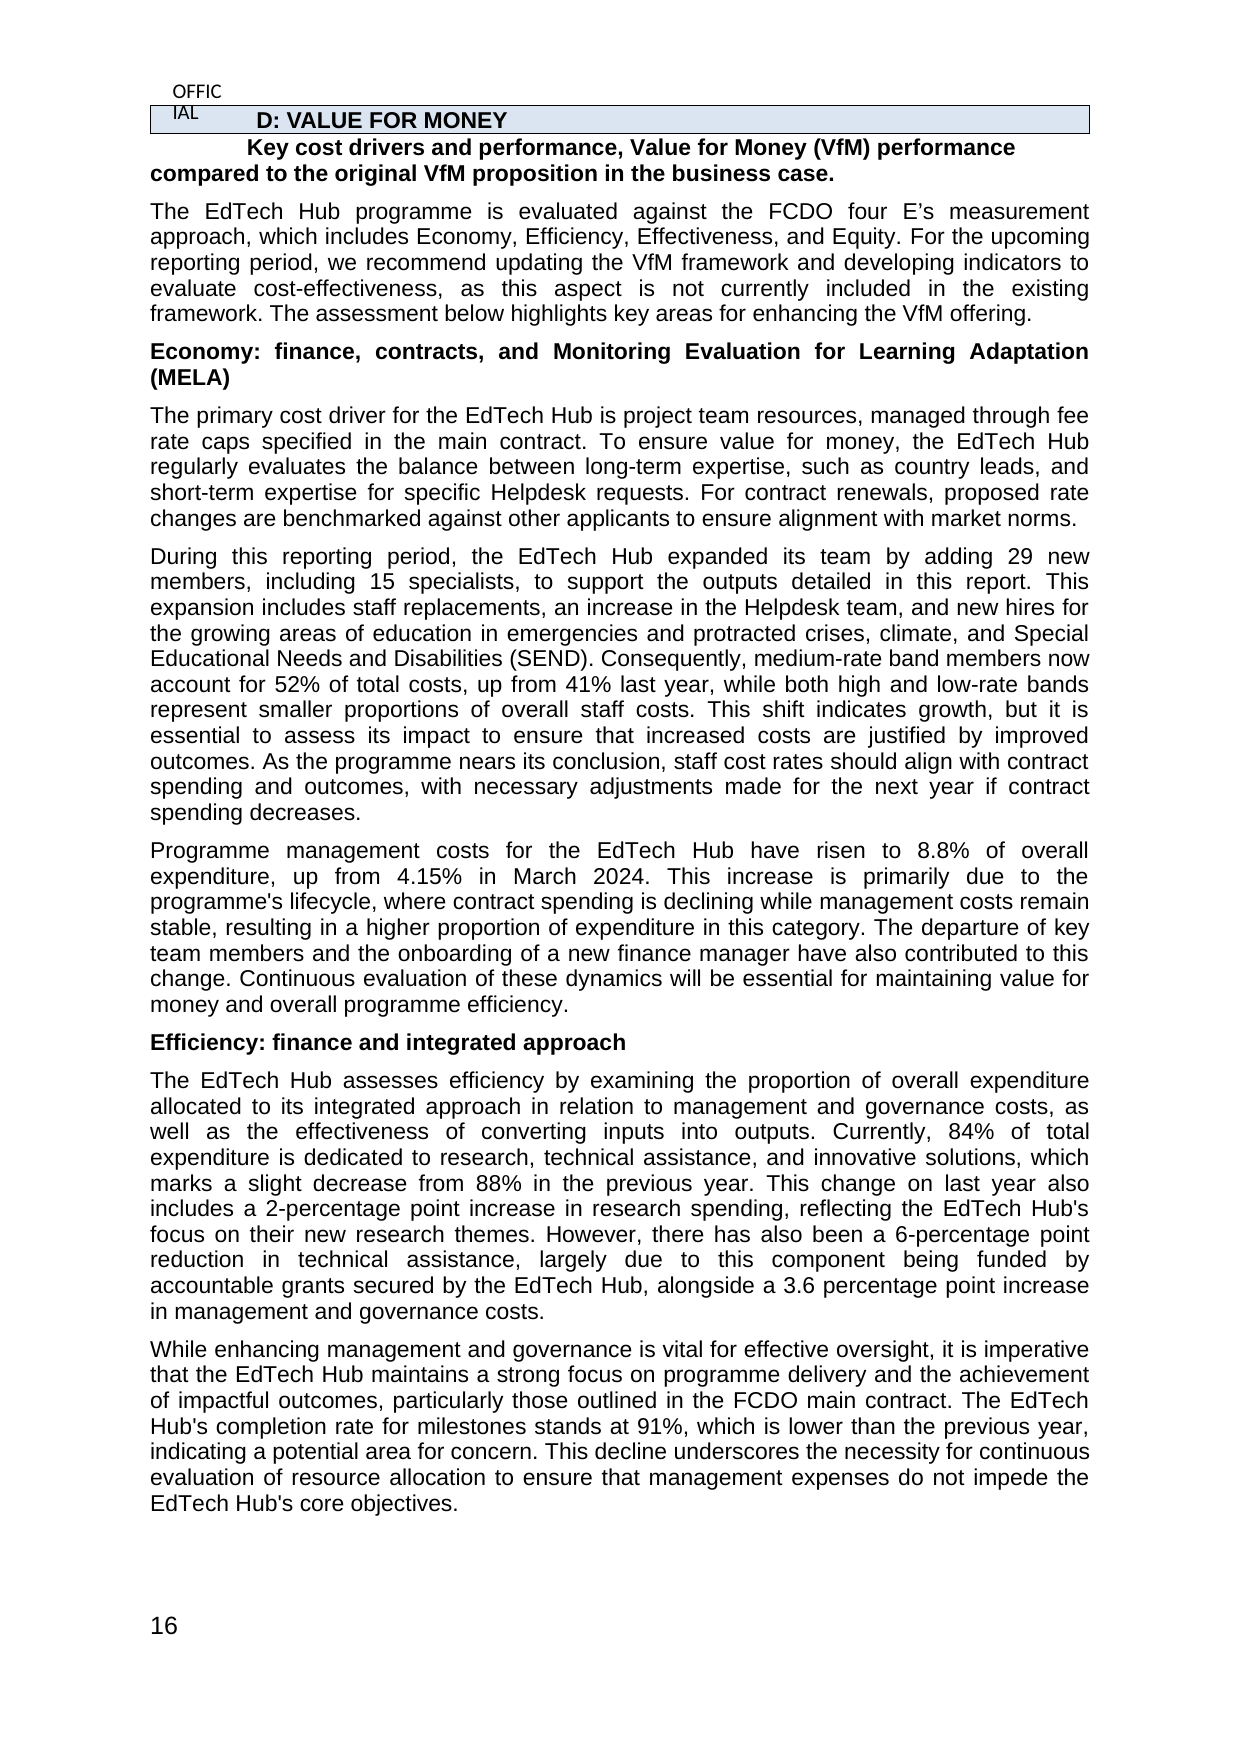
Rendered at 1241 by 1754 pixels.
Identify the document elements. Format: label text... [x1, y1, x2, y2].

text The EdTech Hub programme is evaluated against the FCDO four E’s measurement approach, which includes Economy, Efficiency, Effectiveness, and Equity. For the upcoming reporting period, we recommend updating the VfM framework and developing indicators to evaluate cost-effectiveness, as this aspect is not currently included in the existing framework. The assessment below highlights key areas for enhancing the VfM offering. [150, 198, 1090, 326]
text Economy: finance, contracts, and Monitoring Evaluation for Learning Adaptation (MELA) [150, 339, 1090, 390]
text Key cost drivers and performance, Value for Money (VfM) performance compared to the original VfM proposition in the business case. [150, 134, 1090, 186]
text While enhancing management and governance is vital for effective oversight, it is imperative that the EdTech Hub maintains a strong focus on programme delivery and the achievement of impactful outcomes, particularly those outlined in the FCDO main contract. The EdTech Hub's completion rate for milestones stands at 91%, which is lower than the previous year, indicating a potential area for concern. This decline underscores the necessity for continuous evaluation of resource allocation to ensure that management expenses do not impede the EdTech Hub's core objectives. [150, 1336, 1090, 1516]
text The EdTech Hub assesses efficiency by examining the proportion of overall expenditure allocated to its integrated approach in relation to management and governance costs, as well as the effectiveness of converting inputs into outputs. Currently, 84% of total expenditure is dedicated to research, technical assistance, and innovative solutions, which marks a slight decrease from 88% in the previous year. This change on last year also includes a 2-percentage point increase in research spending, reflecting the EdTech Hub's focus on their new research themes. However, there has also been a 6-percentage point reduction in technical assistance, largely due to this component being funded by accountable grants secured by the EdTech Hub, alongside a 3.6 percentage point increase in management and governance costs. [150, 1068, 1090, 1324]
text Efficiency: finance and integrated approach [150, 1029, 1090, 1055]
text The primary cost driver for the EdTech Hub is project team resources, managed through fee rate caps specified in the main contract. To ensure value for money, the EdTech Hub regularly evaluates the balance between long-term expertise, such as country leads, and short-term expertise for specific Helpdesk requests. For contract renewals, proposed rate changes are benchmarked against other applicants to ensure alignment with market norms. [150, 403, 1090, 531]
subtitle D: VALUE FOR MONEY [151, 106, 1089, 133]
text Programme management costs for the EdTech Hub have risen to 8.8% of overall expenditure, up from 4.15% in March 2024. This increase is primarily due to the programme's lifecycle, where contract spending is declining while management costs remain stable, resulting in a higher proportion of expenditure in this category. The departure of key team members and the onboarding of a new finance manager have also contributed to this change. Continuous evaluation of these dynamics will be essential for maintaining value for money and overall programme efficiency. [150, 838, 1090, 1017]
text During this reporting period, the EdTech Hub expanded its team by adding 29 new members, including 15 specialists, to support the outputs detailed in this report. This expansion includes staff replacements, an increase in the Helpdesk team, and new hires for the growing areas of education in emergencies and protracted crises, climate, and Special Educational Needs and Disabilities (SEND). Consequently, medium-rate band members now account for 52% of total costs, up from 41% last year, while both high and low-rate bands represent smaller proportions of overall staff costs. This shift indicates growth, but it is essential to assess its impact to ensure that increased costs are justified by improved outcomes. As the programme nears its conclusion, staff cost rates should align with contract spending and outcomes, with necessary adjustments made for the next year if contract spending decreases. [150, 543, 1090, 825]
